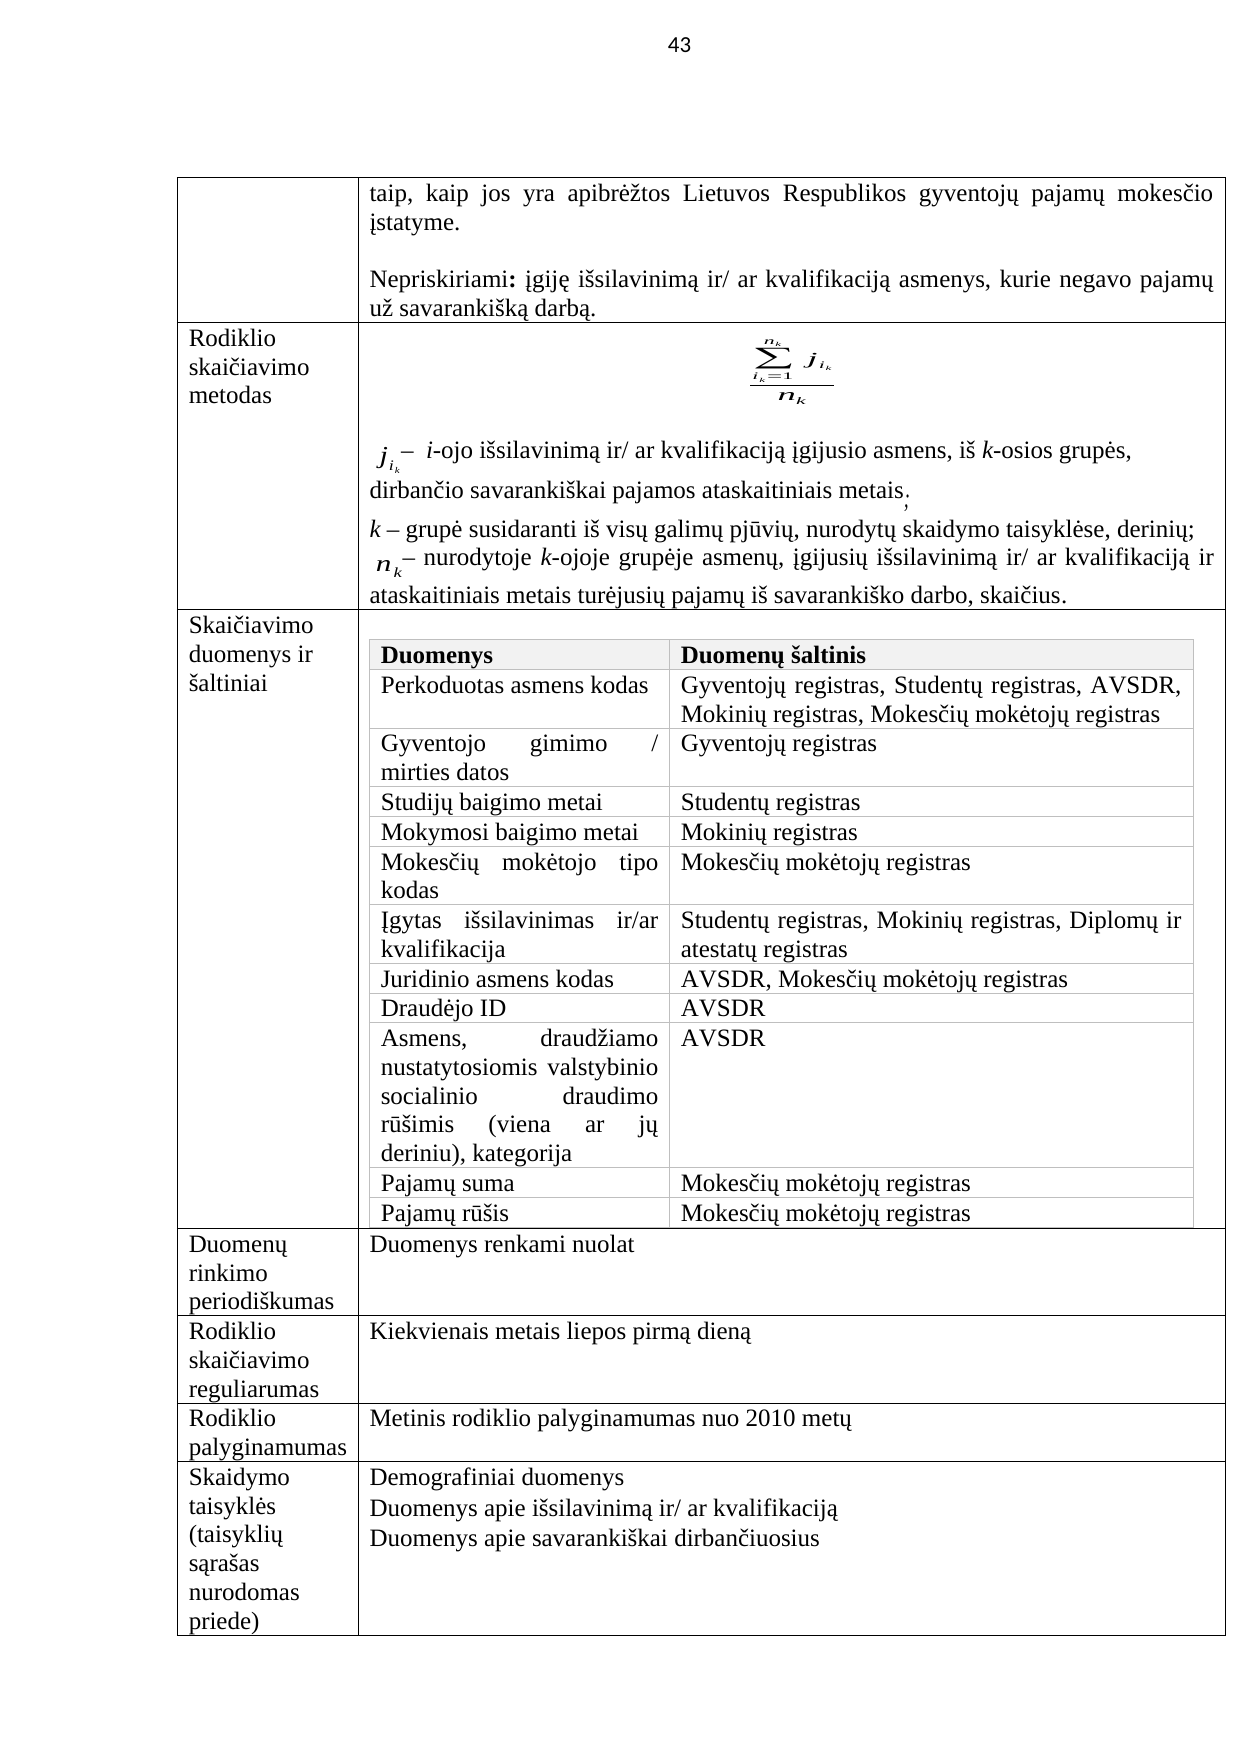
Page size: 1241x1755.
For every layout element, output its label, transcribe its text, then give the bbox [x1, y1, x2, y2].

table_cell Įgytas išsilavinimas ir/ar kvalifikacija [370, 905, 669, 963]
table_cell Perkoduotas asmens kodas [370, 670, 669, 727]
table_cell Duomenų rinkimo periodiškumas [178, 1229, 358, 1315]
table_cell Duomenys renkami nuolat [359, 1229, 1225, 1315]
table_cell AVSDR [670, 994, 1193, 1022]
table_cell Draudėjo ID [370, 994, 669, 1022]
table_cell taip, kaip jos yra apibrėžtos Lietuvos Respublikos gyventojų pajamų mokesčio įstatyme. Nepriskiriami: įgiję išsilavinimą ir/ ar kvalifikaciją asmenys, kurie negavo pajamų už savarankišką darbą. [359, 178, 1225, 322]
table_cell Mokinių registras [670, 817, 1193, 846]
table_header Duomenys [370, 640, 669, 669]
table_cell Rodiklio skaičiavimo reguliarumas [178, 1316, 358, 1402]
table_cell Pajamų suma [370, 1168, 669, 1197]
table_cell AVSDR [670, 1023, 1193, 1167]
table_cell Mokesčių mokėtojo tipo kodas [370, 847, 669, 904]
table_cell Mokesčių mokėtojų registras [670, 1168, 1193, 1197]
table_cell Gyventojų registras, Studentų registras, AVSDR, Mokinių registras, Mokesčių mokėtojų registras [670, 670, 1193, 727]
table_cell [178, 178, 358, 322]
table_cell Asmens, draudžiamo nustatytosiomis valstybinio socialinio draudimo rūšimis (viena ar jų deriniu), kategorija [370, 1023, 669, 1167]
table_cell Kiekvienais metais liepos pirmą dieną [359, 1316, 1225, 1402]
table_cell Demografiniai duomenys Duomenys apie išsilavinimą ir/ ar kvalifikaciją Duomenys apie savarankiškai dirbančiuosius [359, 1462, 1225, 1634]
table_cell Pajamų rūšis [370, 1198, 669, 1227]
table_cell AVSDR, Mokesčių mokėtojų registras [670, 964, 1193, 992]
table_cell Rodiklio palyginamumas [178, 1404, 358, 1461]
table_cell – i-ojo išsilavinimą ir/ ar kvalifikaciją įgijusio asmens, iš k-osios grupės, dirbančio savarankiškai pajamos ataskaitiniais metais k – grupė susidaranti iš visų galimų pjūvių, nurodytų skaidymo taisyklėse, derinių; – nurodytoje k-ojoje grupėje asmenų, įgijusių išsilavinimą ir/ ar kvalifikaciją ir ataskaitiniais metais turėjusių pajamų iš savarankiško darbo, skaičius. [359, 323, 1225, 609]
table_cell [359, 610, 1225, 1228]
table_cell Skaičiavimo duomenys ir šaltiniai [178, 610, 358, 1228]
table_cell Mokesčių mokėtojų registras [670, 847, 1193, 904]
table_cell Mokymosi baigimo metai [370, 817, 669, 846]
table_cell Studentų registras [670, 787, 1193, 816]
table_cell Gyventojų registras [670, 729, 1193, 786]
table_cell Mokesčių mokėtojų registras [670, 1198, 1193, 1227]
table_cell Metinis rodiklio palyginamumas nuo 2010 metų [359, 1404, 1225, 1461]
table_cell Studentų registras, Mokinių registras, Diplomų ir atestatų registras [670, 905, 1193, 963]
table_cell Rodiklio skaičiavimo metodas [178, 323, 358, 609]
table_cell Skaidymo taisyklės (taisyklių sąrašas nurodomas priede) [178, 1462, 358, 1634]
table_cell Juridinio asmens kodas [370, 964, 669, 992]
table_header Duomenų šaltinis [670, 640, 1193, 669]
table_cell Gyventojo gimimo / mirties datos [370, 729, 669, 786]
table_cell Studijų baigimo metai [370, 787, 669, 816]
